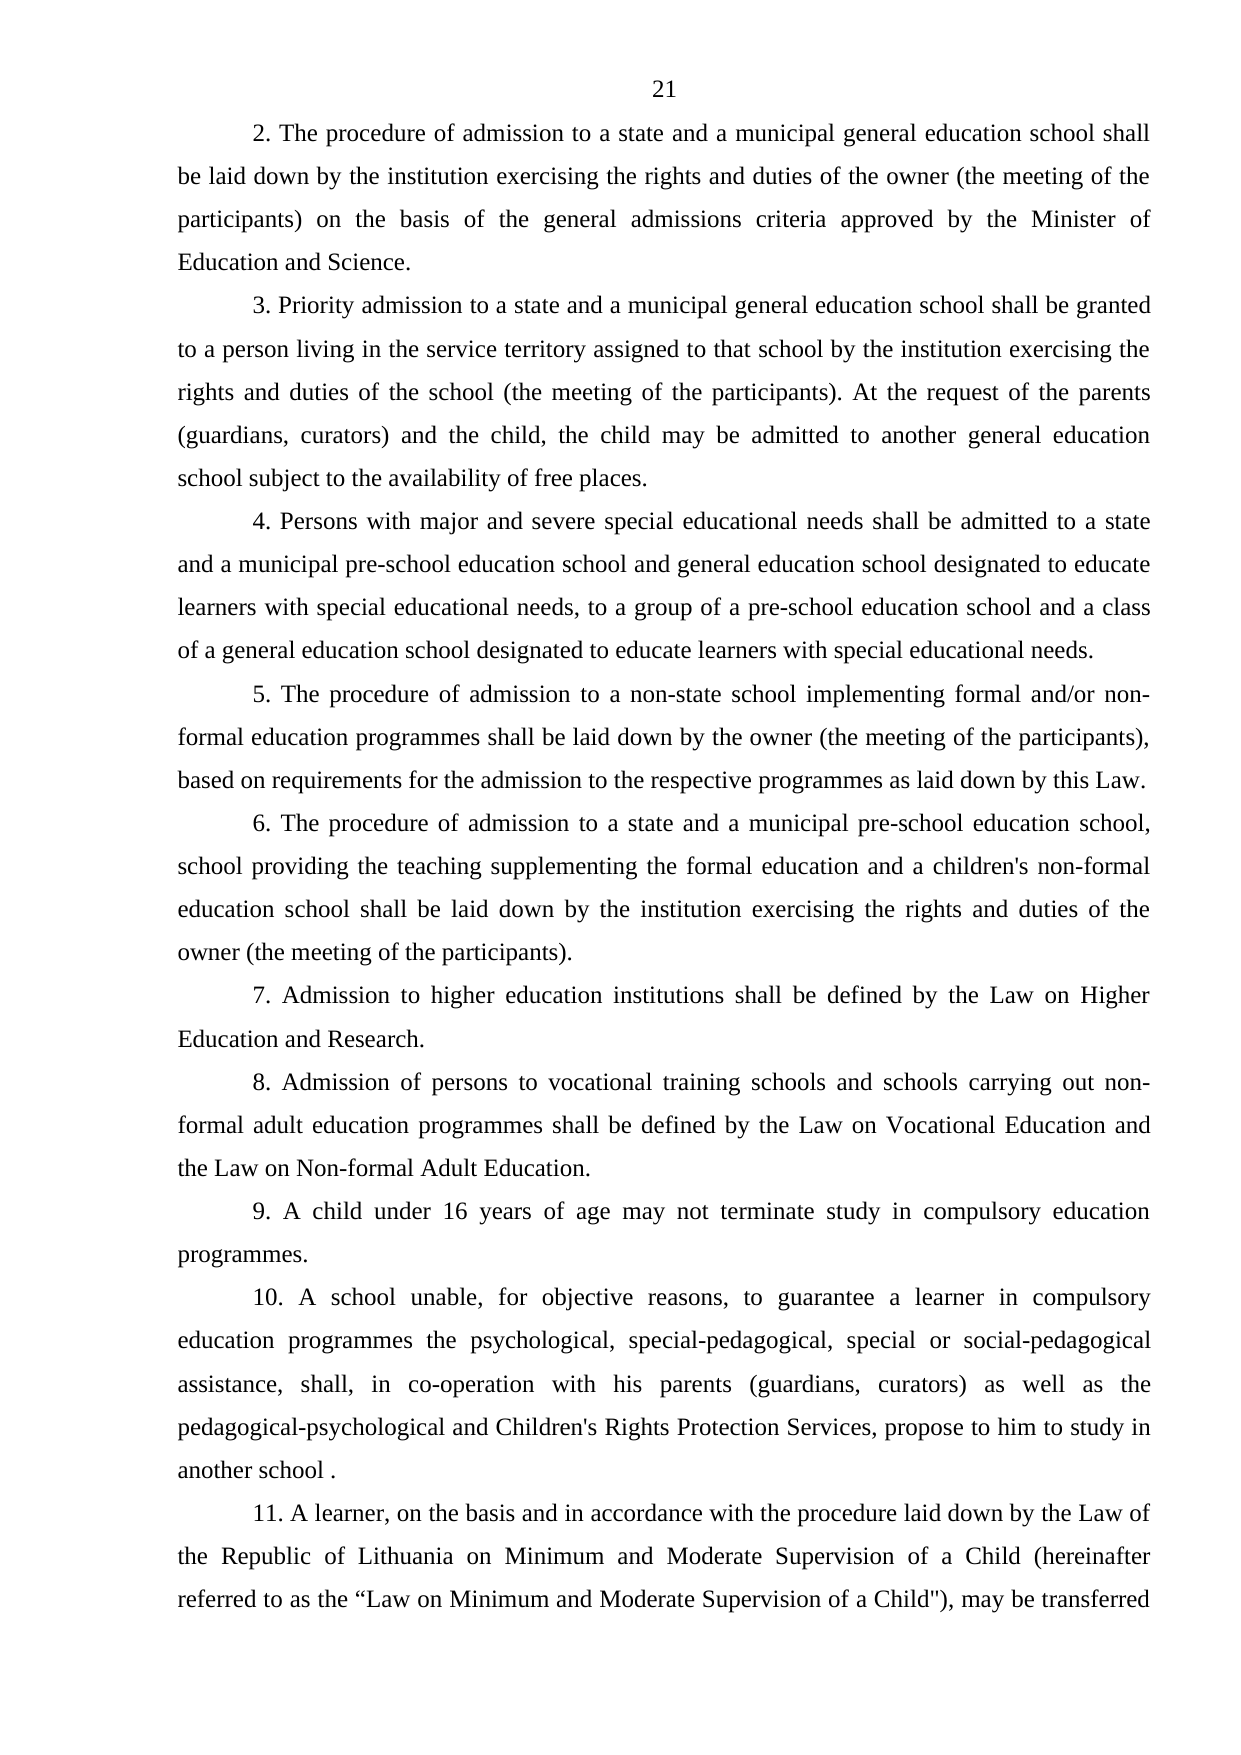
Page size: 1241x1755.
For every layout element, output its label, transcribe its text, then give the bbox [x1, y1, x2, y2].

text 5. The procedure of admission to a non-state school implementing formal and/or non-formal education programmes shall be laid down by the owner (the meeting of the participants), based on requirements for the admission to the respective programmes as laid down by this Law. [177, 679, 1152, 794]
text 9. A child under 16 years of age may not terminate study in compulsory education programmes. [177, 1196, 1152, 1268]
text 10. A school unable, for objective reasons, to guarantee a learner in compulsory education programmes the psychological, special-pedagogical, special or social-pedagogical assistance, shall, in co-operation with his parents (guardians, curators) as well as the pedagogical-psychological and Children's Rights Protection Services, propose to him to study in another school . [177, 1282, 1152, 1484]
text 3. Priority admission to a state and a municipal general education school shall be granted to a person living in the service territory assigned to that school by the institution exercising the rights and duties of the school (the meeting of the participants). At the request of the parents (guardians, curators) and the child, the child may be admitted to another general education school subject to the availability of free places. [177, 291, 1152, 492]
text 4. Persons with major and severe special educational needs shall be admitted to a state and a municipal pre-school education school and general education school designated to educate learners with special educational needs, to a group of a pre-school education school and a class of a general education school designated to educate learners with special educational needs. [177, 506, 1152, 664]
text 6. The procedure of admission to a state and a municipal pre-school education school, school providing the teaching supplementing the formal education and a children's non-formal education school shall be laid down by the institution exercising the rights and duties of the owner (the meeting of the participants). [177, 808, 1152, 966]
text 11. A learner, on the basis and in accordance with the procedure laid down by the Law of the Republic of Lithuania on Minimum and Moderate Supervision of a Child (hereinafter referred to as the “Law on Minimum and Moderate Supervision of a Child"), may be transferred [177, 1498, 1152, 1613]
text 2. The procedure of admission to a state and a municipal general education school shall be laid down by the institution exercising the rights and duties of the owner (the meeting of the participants) on the basis of the general admissions criteria approved by the Minister of Education and Science. [177, 118, 1152, 276]
text 7. Admission to higher education institutions shall be defined by the Law on Higher Education and Research. [177, 981, 1152, 1052]
text 8. Admission of persons to vocational training schools and schools carrying out non-formal adult education programmes shall be defined by the Law on Vocational Education and the Law on Non-formal Adult Education. [177, 1067, 1152, 1182]
